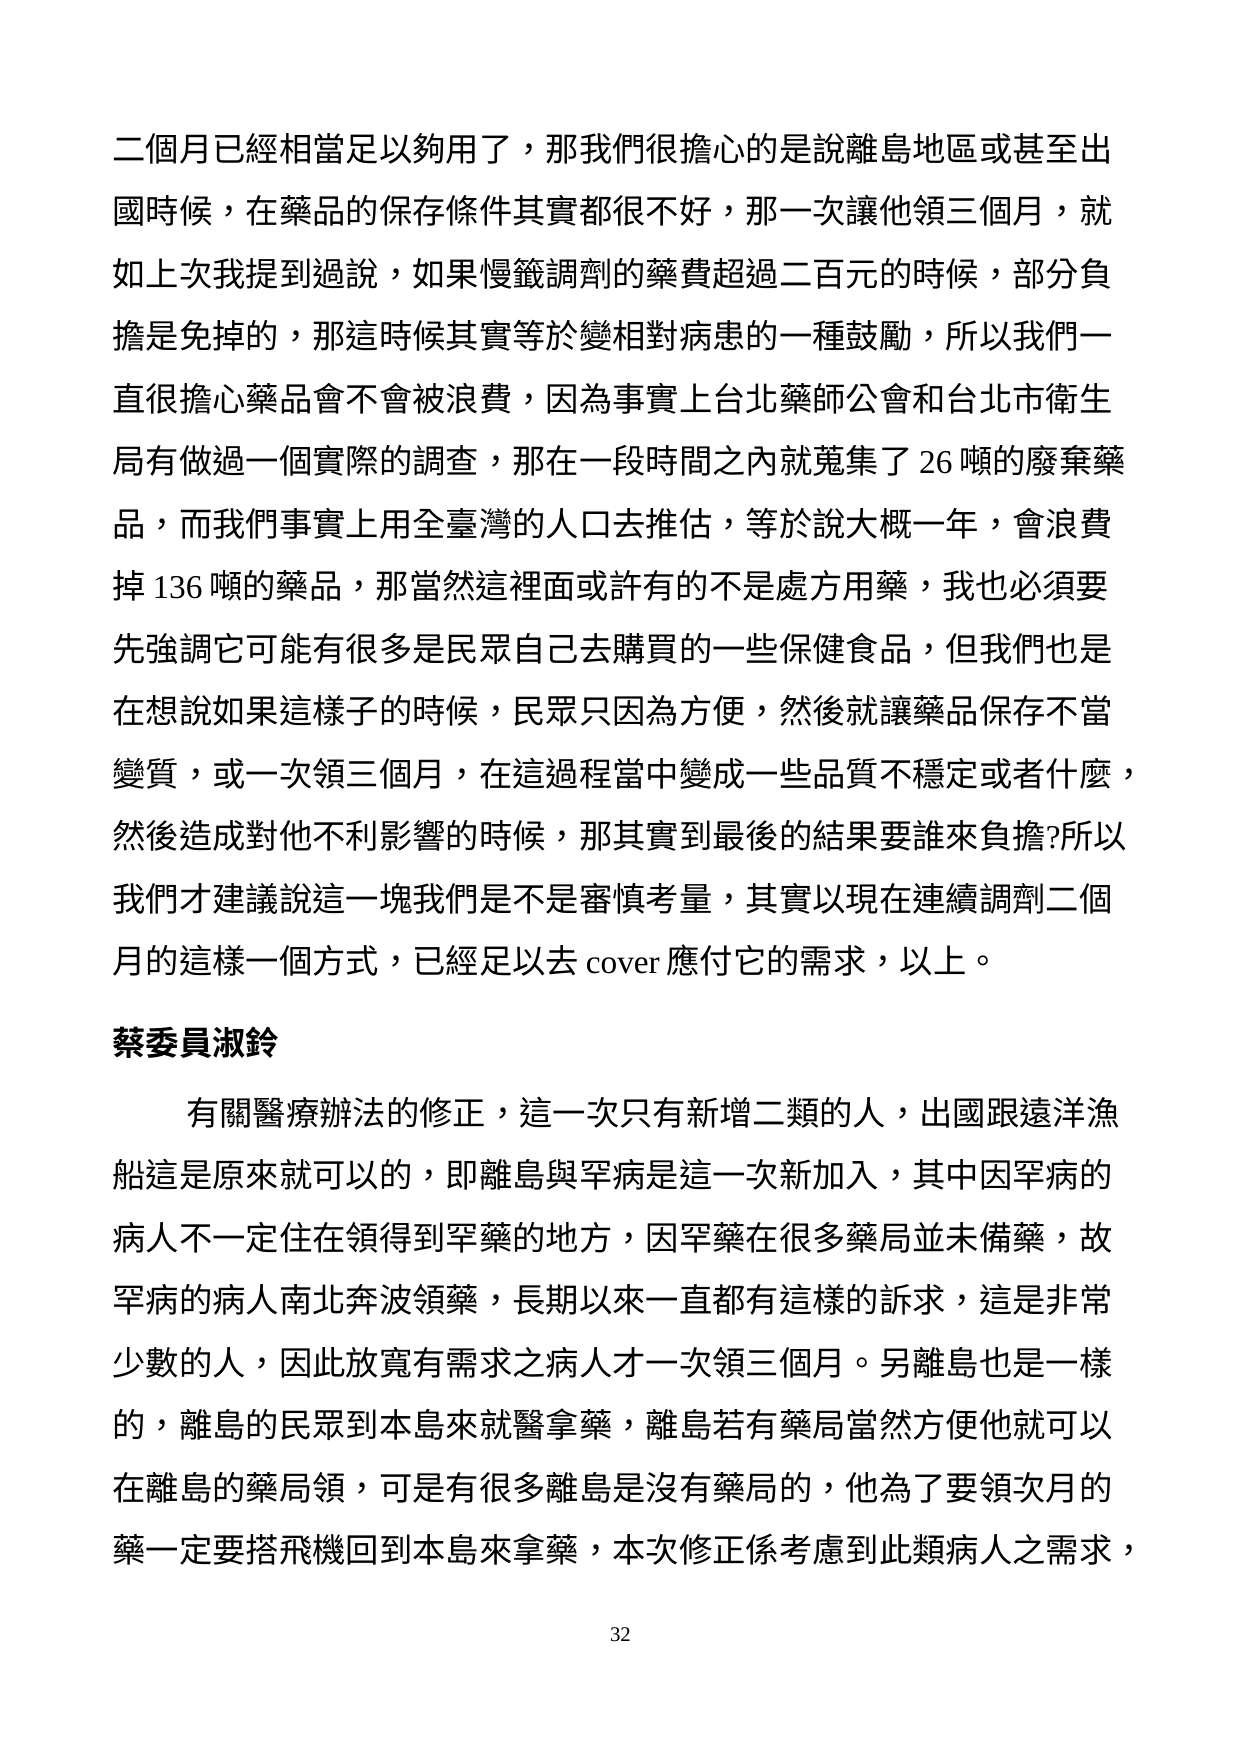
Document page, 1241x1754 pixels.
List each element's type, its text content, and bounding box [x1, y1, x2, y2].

text 蔡委員淑鈴 [112, 999, 1128, 1061]
text 有關醫療辦法的修正，這一次只有新增二類的人，出國跟遠洋漁船這是原來就可以的，即離島與罕病是這一次新加入，其中因罕病的病人不一定住在領得到罕藥的地方，因罕藥在很多藥局並未備藥，故罕病的病人南北奔波領藥，長期以來一直都有這樣的訴求，這是非常少數的人，因此放寬有需求之病人才一次領三個月。另離島也是一樣的，離島的民眾到本島來就醫拿藥，離島若有藥局當然方便他就可以在離島的藥局領，可是有很多離島是沒有藥局的，他為了要領次月的藥一定要搭飛機回到本島來拿藥，本次修正係考慮到此類病人之需求，故開放部份係少數例外。 [112, 1069, 1128, 1569]
text 主席還有在座各位先進，大家好，藥師公會全聯會的代表第二次發言。因為上次在醫院給付協議會議我們已經有提醒過，就是說在這一塊其實我們知道當初在修訂的原因，真的是在為民眾方便，我們也絕對表示支持，可是像這樣我們一直在強調離島地區，其實包括出國，因為在辦法規定中也是語焉不詳，那出國多久？有的其實不久，目前二個月已經相當足以夠用了，那我們很擔心的是說離島地區或甚至出國時候，在藥品的保存條件其實都很不好，那一次讓他領三個月，就如上次我提到過說，如果慢籤調劑的藥費超過二百元的時候，部分負擔是免掉的，那這時候其實等於變相對病患的一種鼓勵，所以我們一直很擔心藥品會不會被浪費，因為事實上台北藥師公會和台北市衛生局有做過一個實際的調查，那在一段時間之內就蒐集了26噸的廢棄藥品，而我們事實上用全臺灣的人口去推估，等於說大概一年，會浪費掉136噸的藥品，那當然這裡面或許有的不是處方用藥，我也必須要先強調它可能有很多是民眾自己去購買的一些保健食品，但我們也是在想說如果這樣子的時候，民眾只因為方便，然後就讓藥品保存不當變質，或一次領三個月，在這過程當中變成一些品質不穩定或者什麼，然後造成對他不利影響的時候，那其實到最後的結果要誰來負擔?所以我們才建議說這一塊我們是不是審慎考量，其實以現在連續調劑二個月的這樣一個方式，已經足以去cover應付它的需求，以上。 [112, 105, 1128, 980]
